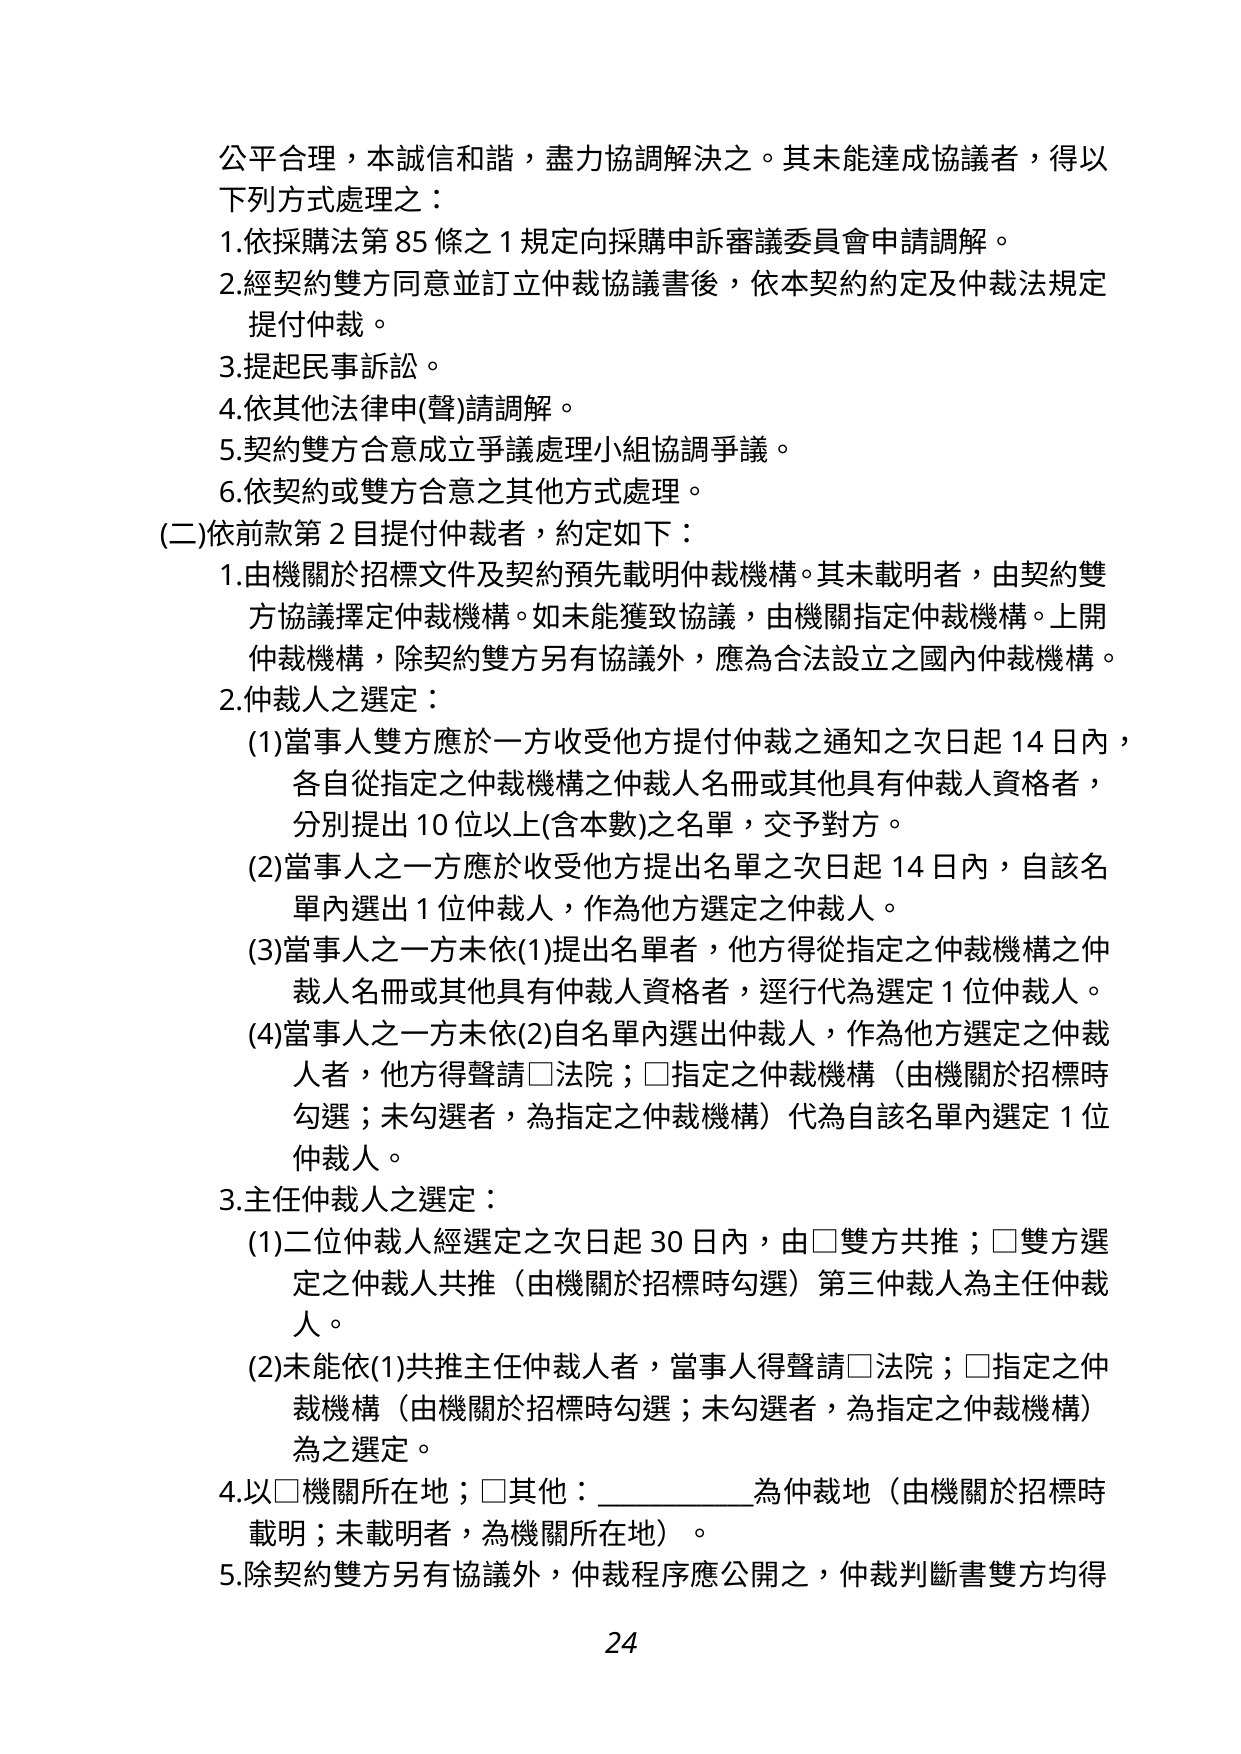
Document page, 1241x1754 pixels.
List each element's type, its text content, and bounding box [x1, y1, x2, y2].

text 4.依其他法律申(聲)請調解。 [218, 386, 1108, 427]
text (2)當事人之一方應於收受他方提出名單之次日起14日內，自該名單內選出1位仲裁人，作為他方選定之仲裁人。 [248, 844, 1110, 927]
text (4)當事人之一方未依(2)自名單內選出仲裁人，作為他方選定之仲裁人者，他方得聲請□法院；□指定之仲裁機構（由機關於招標時勾選；未勾選者，為指定之仲裁機構）代為自該名單內選定1位仲裁人。 [248, 1011, 1110, 1177]
text 1.由機關於招標文件及契約預先載明仲裁機構。其未載明者，由契約雙方協議擇定仲裁機構。如未能獲致協議，由機關指定仲裁機構。上開仲裁機構，除契約雙方另有協議外，應為合法設立之國內仲裁機構。 [218, 552, 1108, 677]
text 3.提起民事訴訟。 [218, 344, 1108, 386]
text (1)當事人雙方應於一方收受他方提付仲裁之通知之次日起14日內，各自從指定之仲裁機構之仲裁人名冊或其他具有仲裁人資格者，分別提出10位以上(含本數)之名單，交予對方。 [248, 719, 1110, 844]
text (二)依前款第2目提付仲裁者，約定如下： [159, 511, 1110, 552]
text 3.主任仲裁人之選定： [218, 1177, 1108, 1219]
text 4.以□機關所在地；□其他：____________為仲裁地（由機關於招標時載明；未載明者，為機關所在地）。 [218, 1469, 1108, 1552]
text 5.契約雙方合意成立爭議處理小組協調爭議。 [218, 427, 1110, 469]
text 6.依契約或雙方合意之其他方式處理。 [218, 469, 1108, 511]
text 2.仲裁人之選定： [218, 677, 1108, 719]
text (1)二位仲裁人經選定之次日起30日內，由□雙方共推；□雙方選定之仲裁人共推（由機關於招標時勾選）第三仲裁人為主任仲裁人。 [248, 1219, 1110, 1344]
text 5.除契約雙方另有協議外，仲裁程序應公開之，仲裁判斷書雙方均得 [218, 1552, 1108, 1594]
text (2)未能依(1)共推主任仲裁人者，當事人得聲請□法院；□指定之仲裁機構（由機關於招標時勾選；未勾選者，為指定之仲裁機構）為之選定。 [248, 1344, 1110, 1469]
text 公平合理，本誠信和諧，盡力協調解決之。其未能達成協議者，得以下列方式處理之： [159, 136, 1110, 219]
text (3)當事人之一方未依(1)提出名單者，他方得從指定之仲裁機構之仲裁人名冊或其他具有仲裁人資格者，逕行代為選定1位仲裁人。 [248, 927, 1110, 1011]
text 1.依採購法第85條之1規定向採購申訴審議委員會申請調解。 [218, 219, 1108, 261]
text 2.經契約雙方同意並訂立仲裁協議書後，依本契約約定及仲裁法規定提付仲裁。 [218, 261, 1108, 344]
